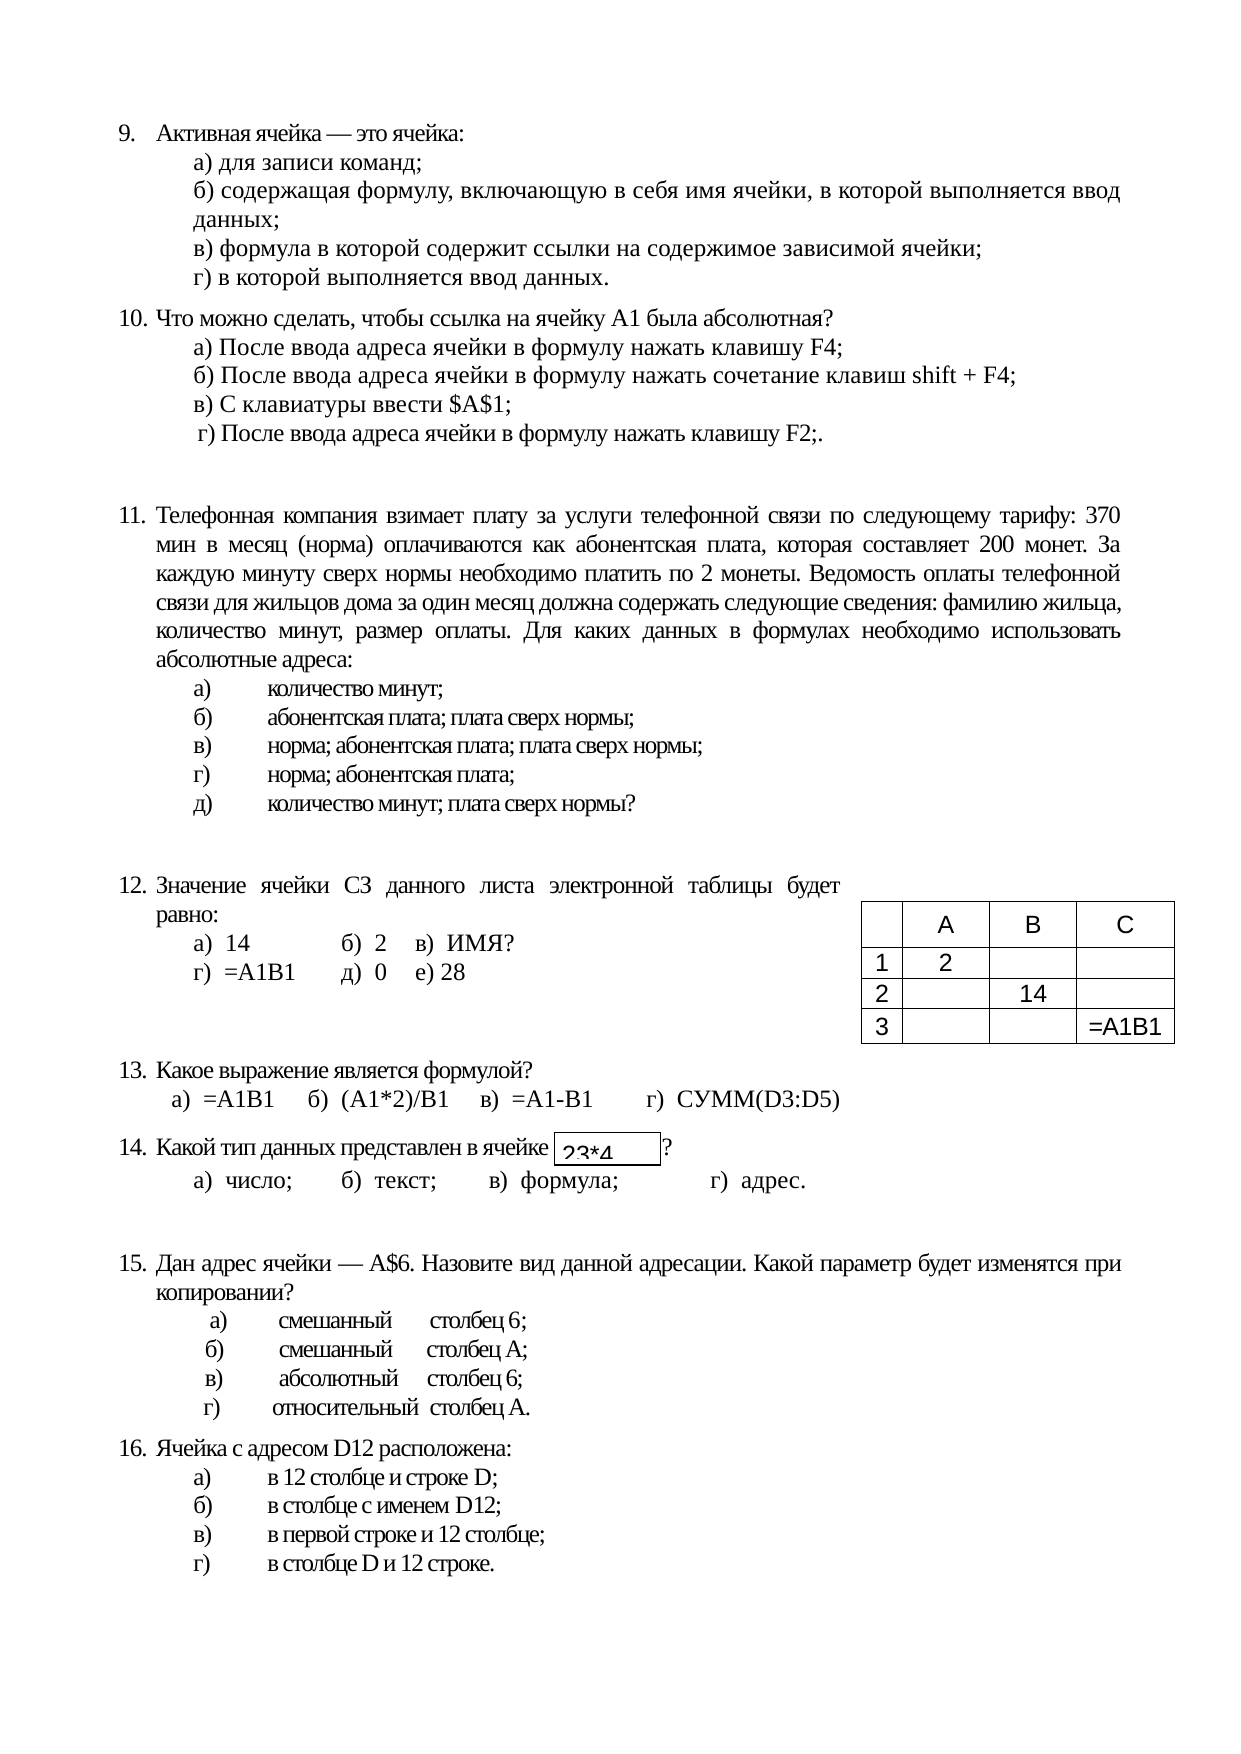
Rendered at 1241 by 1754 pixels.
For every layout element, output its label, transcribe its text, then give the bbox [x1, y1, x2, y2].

list Телефонная компания взимает плату за услуги телефонной связи по следующему тарифу: 370 мин в месяц (норма) оплачиваются как абонентская плата, которая составляет 200 монет. За каждую минуту сверх нормы необходимо платить по 2 монеты. Ведомость оплаты телефонной связи для жильцов дома за один месяц должна содержать следующие сведения: фамилию жильца, количество минут, размер оплаты. Для каких данных в формулах необходимо использовать абсолютные адреса: [118, 501, 1122, 673]
list Активная ячейка — это ячейка: [118, 118, 1122, 147]
text а) 14 б) 2 в) ИМЯ? [193, 928, 861, 957]
table_header а) =А1В1 [160, 1084, 296, 1119]
text г) в которой выполняется ввод данных. [193, 262, 1122, 291]
table_header г) СУММ(D3:D5) [635, 1084, 865, 1119]
table_cell 2 [903, 948, 989, 978]
text г) =А1В1 д) 0 е) 28 [193, 957, 861, 986]
text в) формула в которой содержит ссылки на содержимое зависимой ячейки; [193, 233, 1122, 262]
table_header [862, 902, 902, 947]
text б) абонентская плата; плата сверх нормы; [193, 702, 1122, 731]
table_header б) (А1*2)/В1 [296, 1084, 468, 1119]
table_cell [990, 948, 1076, 978]
text б) После ввода адреса ячейки в формулу нажать сочетание клавиш shift + F4; [193, 361, 1122, 389]
text в) в первой строке и 12 столбце; [193, 1519, 1122, 1548]
list Значение ячейки СЗ данного листа электронной таблицы будет равно: [118, 871, 1122, 928]
list Какой тип данных представлен в ячейке ? [661, 1132, 1122, 1166]
text а) число; б) текст; в) формула; г) адрес. [193, 1166, 1122, 1194]
table_header С [1077, 902, 1174, 947]
text в) норма; абонентская плата; плата сверх нормы; [193, 731, 1122, 759]
text а) После ввода адреса ячейки в формулу нажать клавишу F4; [193, 332, 1122, 361]
table_cell 2 [862, 979, 866, 1008]
text б) содержащая формулу, включающую в себя имя ячейки, в которой выполняется ввод данных; [193, 176, 1122, 233]
table_cell [985, 979, 989, 1008]
table_cell 3 [862, 1009, 902, 1042]
list Какое выражение является формулой? [118, 1056, 1122, 1084]
text б) в столбце с именем D12; [193, 1491, 1122, 1519]
list а) смешанный столбец 6; [166, 1306, 1122, 1334]
table_cell [990, 1009, 1076, 1042]
text г) в столбце D и 12 строке. [193, 1548, 1122, 1577]
table_header В [990, 902, 1076, 947]
table_cell 2 [898, 979, 902, 1008]
table_header в) =А1-В1 [469, 1084, 635, 1119]
table_cell [1077, 948, 1174, 978]
list Что можно сделать, чтобы ссылка на ячейку А1 была абсолютная? [118, 303, 1122, 332]
table_cell 1 [862, 948, 902, 978]
text а) в 12 столбце и строке D; [193, 1462, 1122, 1491]
text д) количество минут; плата сверх нормы? [193, 788, 1122, 817]
table_cell =А1В1 [1077, 1009, 1174, 1042]
list Дан адрес ячейки — A$6. Назовите вид данной адресации. Какой параметр будет изменятся при копировании? [118, 1248, 1122, 1306]
text г) норма; абонентская плата; [193, 759, 1122, 788]
list Какой тип данных представлен в ячейке ? [118, 1132, 554, 1166]
table_cell 14 [1072, 979, 1076, 1008]
text а) количество минут; [193, 673, 1122, 702]
list г) После ввода адреса ячейки в формулу нажать клавишу F2;. [160, 418, 1122, 447]
text в) абсолютный столбец 6; [204, 1363, 1122, 1392]
table_cell [1077, 979, 1081, 1008]
text а) для записи команд; [193, 147, 1122, 176]
table_cell [1170, 979, 1174, 1008]
text б) смешанный столбец А; [204, 1334, 1122, 1363]
table_cell [903, 1009, 989, 1042]
list г) относительный столбец А. [166, 1392, 1122, 1421]
table_header А [903, 902, 989, 947]
list Ячейка с адресом D12 расположена: [118, 1433, 1122, 1462]
text в) С клавиатуры ввести $A$1; [193, 389, 1122, 418]
list 23*4 [562, 1140, 654, 1158]
